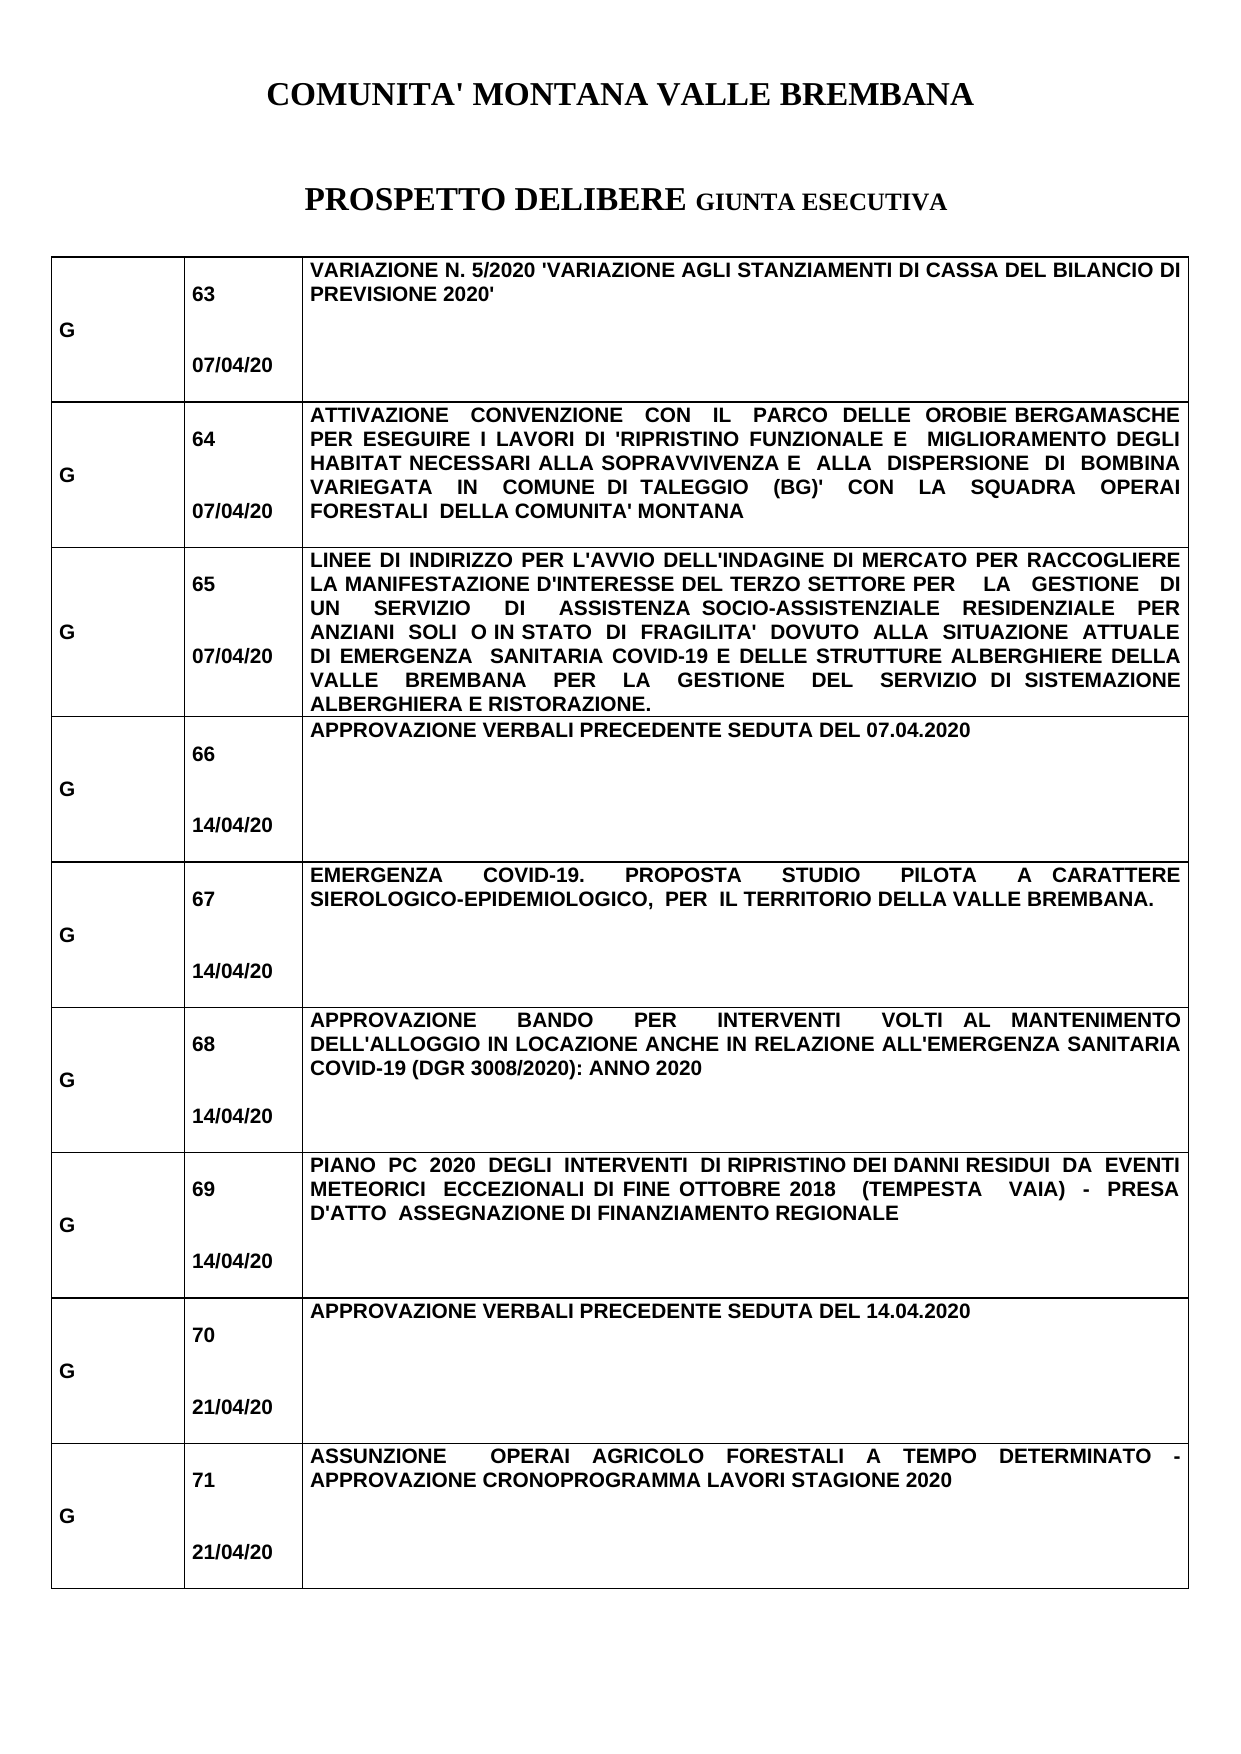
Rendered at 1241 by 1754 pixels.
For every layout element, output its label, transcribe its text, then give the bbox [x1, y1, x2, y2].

table_cell 68 14/04/20 [185, 1008, 302, 1152]
table_cell APPROVAZIONE VERBALI PRECEDENTE SEDUTA DEL 14.04.2020 [303, 1299, 1188, 1442]
table_cell G [52, 863, 184, 1006]
table_cell 66 14/04/20 [185, 717, 302, 861]
table_cell 71 21/04/20 [185, 1444, 302, 1588]
table_cell G [52, 258, 184, 401]
table_cell PIANO PC 2020 DEGLI INTERVENTI DI RIPRISTINO DEI DANNI RESIDUI DA EVENTI METEORICI ECCEZIONALI DI FINE OTTOBRE 2018 (TEMPESTA VAIA) - PRESA D'ATTO ASSEGNAZIONE DI FINANZIAMENTO REGIONALE [303, 1153, 1188, 1297]
table_cell ASSUNZIONE OPERAI AGRICOLO FORESTALI A TEMPO DETERMINATO - APPROVAZIONE CRONOPROGRAMMA LAVORI STAGIONE 2020 [303, 1444, 1188, 1588]
table_cell 67 14/04/20 [185, 863, 302, 1006]
table_cell G [52, 717, 184, 861]
table_cell G [52, 1444, 184, 1588]
table_cell G [52, 1008, 184, 1152]
table_cell LINEE DI INDIRIZZO PER L'AVVIO DELL'INDAGINE DI MERCATO PER RACCOGLIERE LA MANIFESTAZIONE D'INTERESSE DEL TERZO SETTORE PER LA GESTIONE DI UN SERVIZIO DI ASSISTENZA SOCIO-ASSISTENZIALE RESIDENZIALE PER ANZIANI SOLI O IN STATO DI FRAGILITA' DOVUTO ALLA SITUAZIONE ATTUALE DI EMERGENZA SANITARIA COVID-19 E DELLE STRUTTURE ALBERGHIERE DELLA VALLE BREMBANA PER LA GESTIONE DEL SERVIZIO DI SISTEMAZIONE ALBERGHIERA E RISTORAZIONE. [303, 548, 1188, 716]
table_cell 70 21/04/20 [185, 1299, 302, 1442]
table_cell ATTIVAZIONE CONVENZIONE CON IL PARCO DELLE OROBIE BERGAMASCHE PER ESEGUIRE I LAVORI DI 'RIPRISTINO FUNZIONALE E MIGLIORAMENTO DEGLI HABITAT NECESSARI ALLA SOPRAVVIVENZA E ALLA DISPERSIONE DI BOMBINA VARIEGATA IN COMUNE DI TALEGGIO (BG)' CON LA SQUADRA OPERAI FORESTALI DELLA COMUNITA' MONTANA [303, 403, 1188, 547]
table_cell EMERGENZA COVID-19. PROPOSTA STUDIO PILOTA A CARATTERE SIEROLOGICO-EPIDEMIOLOGICO, PER IL TERRITORIO DELLA VALLE BREMBANA. [303, 863, 1188, 1006]
table_cell 69 14/04/20 [185, 1153, 302, 1297]
table_cell APPROVAZIONE VERBALI PRECEDENTE SEDUTA DEL 07.04.2020 [303, 717, 1188, 861]
table_cell APPROVAZIONE BANDO PER INTERVENTI VOLTI AL MANTENIMENTO DELL'ALLOGGIO IN LOCAZIONE ANCHE IN RELAZIONE ALL'EMERGENZA SANITARIA COVID-19 (DGR 3008/2020): ANNO 2020 [303, 1008, 1188, 1152]
table_cell G [52, 1299, 184, 1442]
table_cell G [52, 1153, 184, 1297]
table_cell G [52, 548, 184, 716]
table_cell VARIAZIONE N. 5/2020 'VARIAZIONE AGLI STANZIAMENTI DI CASSA DEL BILANCIO DI PREVISIONE 2020' [303, 258, 1188, 401]
table_cell G [52, 403, 184, 547]
table_cell 65 07/04/20 [185, 548, 302, 716]
table_cell 63 07/04/20 [185, 258, 302, 401]
table_cell 64 07/04/20 [185, 403, 302, 547]
